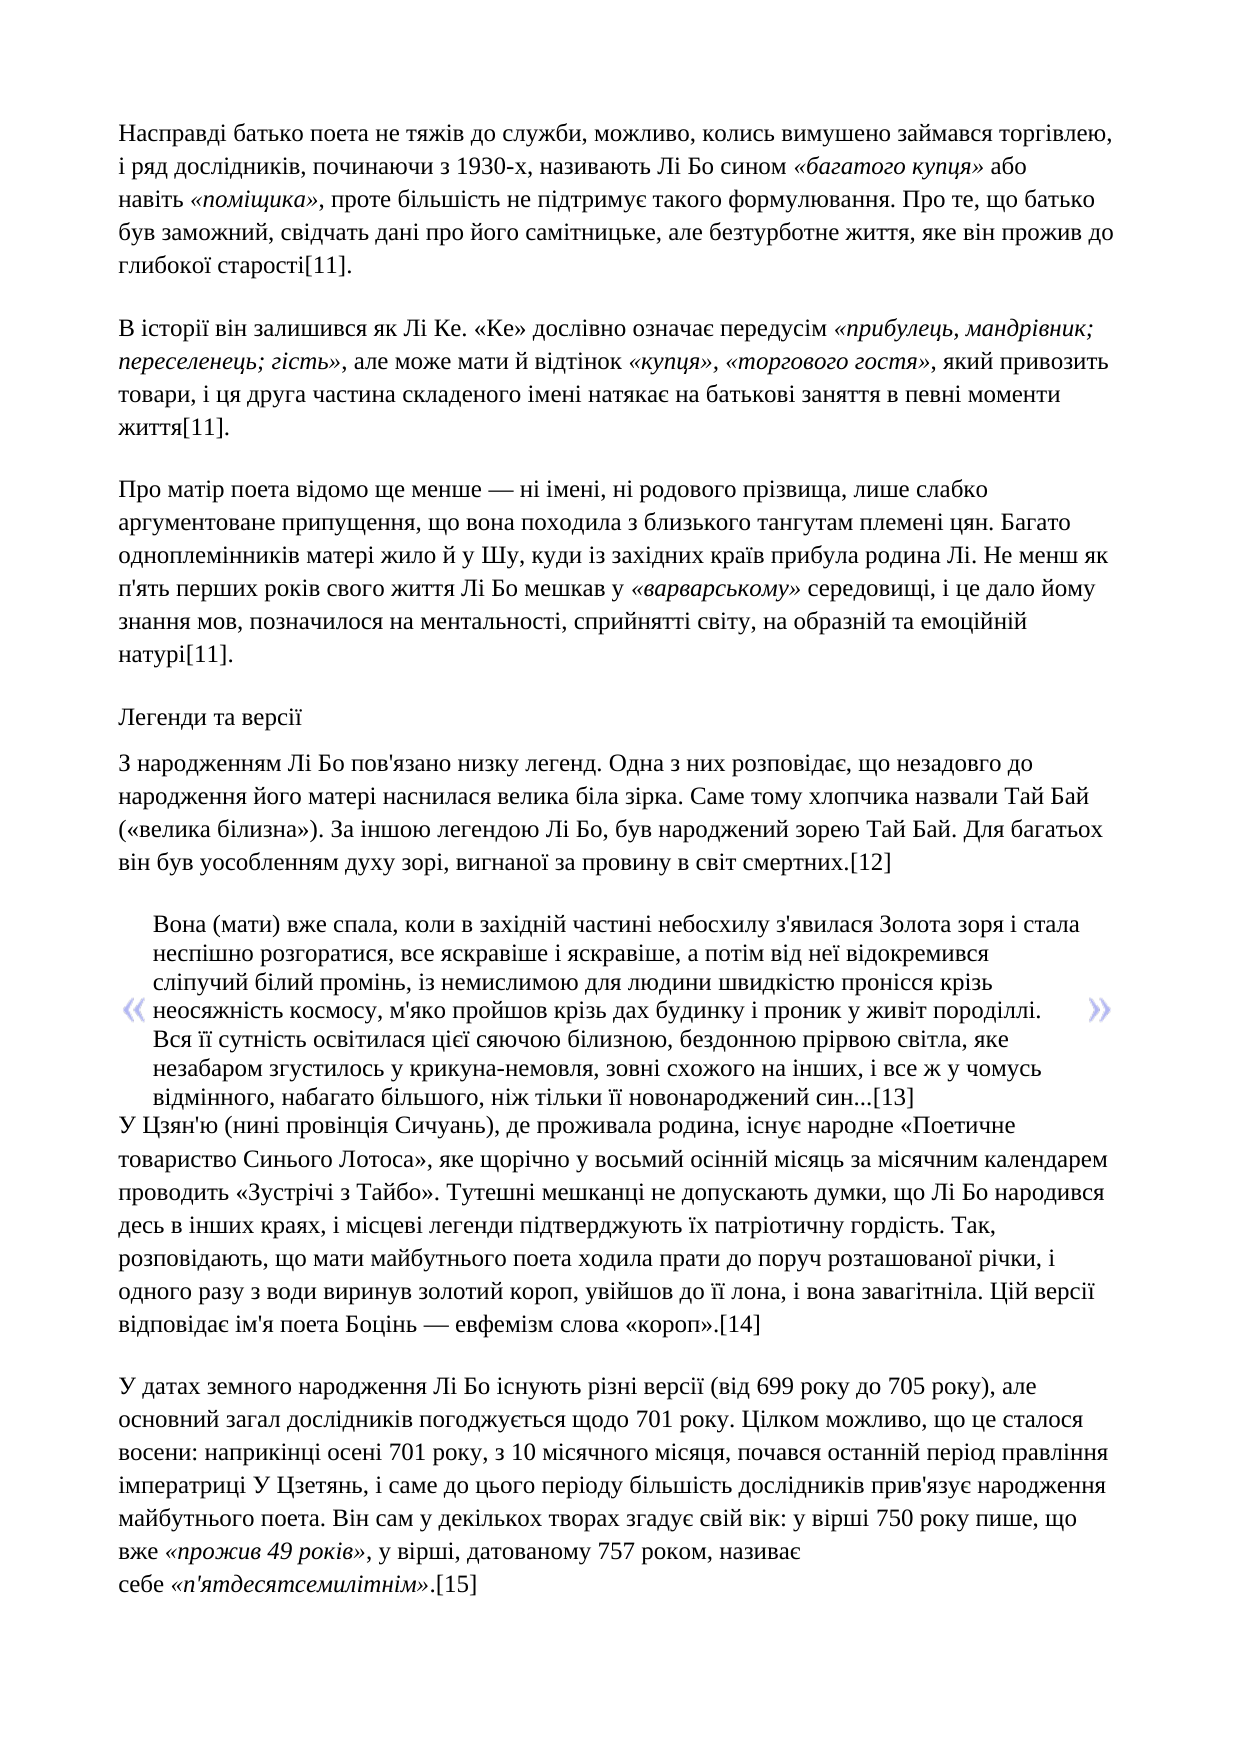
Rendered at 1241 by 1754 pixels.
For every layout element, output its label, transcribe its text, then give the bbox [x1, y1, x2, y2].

table_header [118, 909, 153, 1111]
text Про матір поета відомо ще менше — ні імені, ні родового прізвища, лише слабко аргументоване припущення, що вона походила з близького тангутам племені цян. Багато одноплемінників матері жило й у Шу, куди із західних країв прибула родина Лі. Не менш як п'ять перших років свого життя Лі Бо мешкав у «варварському» середовищі, і це дало йому знання мов, позначилося на ментальності, сприйнятті світу, на образній та емоційній натурі[11]. [118, 474, 1122, 668]
subtitle Легенди та версії [118, 702, 1122, 731]
text У датах земного народження Лі Бо існують різні версії (від 699 року до 705 року), але основний загал дослідників погоджується щодо 701 року. Цілком можливо, що це сталося восени: наприкінці осені 701 року, з 10 місячного місяця, почався останній період правління імператриці У Цзетянь, і саме до цього періоду більшість дослідників прив'язує народження майбутнього поета. Він сам у декількох творах згадує свій вік: у вірші 750 року пише, що вже «прожив 49 років», у вірші, датованому 757 роком, називає себе «п'ятдесятсемилітнім».[15] [118, 1371, 1122, 1598]
picture [1087, 996, 1113, 1024]
table_header Вона (мати) вже спала, коли в західній частині небосхилу з'явилася Золота зоря і стала неспішно розгоратися, все яскравіше і яскравіше, а потім від неї відокремився сліпучий білий промінь, із немислимою для людини швидкістю пронісся крізь неосяжність космосу, м'яко пройшов крізь дах будинку і проник у живіт породіллі. Вся її сутність освітилася цієї сяючою білизною, бездонною прірвою світла, яке незабаром згустилось у крикуна-немовля, зовні схожого на інших, і все ж у чомусь відмінного, набагато більшого, ніж тільки її новонароджений син...[13] [153, 909, 1085, 1111]
text З народженням Лі Бо пов'язано низку легенд. Одна з них розповідає, що незадовго до народження його матері наснилася велика біла зірка. Саме тому хлопчика назвали Тай Бай («велика білизна»). За іншою легендою Лі Бо, був народжений зорею Тай Бай. Для багатьох він був уособленням духу зорі, вигнаної за провину в світ смертних.[12] [118, 748, 1122, 876]
text У Цзян'ю (нині провінція Сичуань), де проживала родина, існує народне «Поетичне товариство Синього Лотоса», яке щорічно у восьмий осінній місяць за місячним календарем проводить «Зустрічі з Тайбо». Тутешні мешканці не допускають думки, що Лі Бо народився десь в інших краях, і місцеві легенди підтверджують їх патріотичну гордість. Так, розповідають, що мати майбутнього поета ходила прати до поруч розташованої річки, і одного разу з води виринув золотий короп, увійшов до її лона, і вона завагітніла. Цій версії відповідає ім'я поета Боцінь — евфемізм слова «короп».[14] [118, 1111, 1122, 1337]
text Насправді батько поета не тяжів до служби, можливо, колись вимушено займався торгівлею, і ряд дослідників, починаючи з 1930-х, називають Лі Бо сином «багатого купця» або навіть «поміщика», проте більшість не підтримує такого формулювання. Про те, що батько був заможний, свідчать дані про його самітницьке, але безтурботне життя, яке він прожив до глибокої старості[11]. [118, 118, 1122, 279]
text В історії він залишився як Лі Ке. «Ке» дослівно означає передусім «прибулець, мандрівник; переселенець; гість», але може мати й відтінок «купця», «торгового гостя», який привозить товари, і ця друга частина складеного імені натякає на батькові заняття в певні моменти життя[11]. [118, 313, 1122, 441]
picture [121, 996, 147, 1024]
table_header [1085, 909, 1122, 1111]
